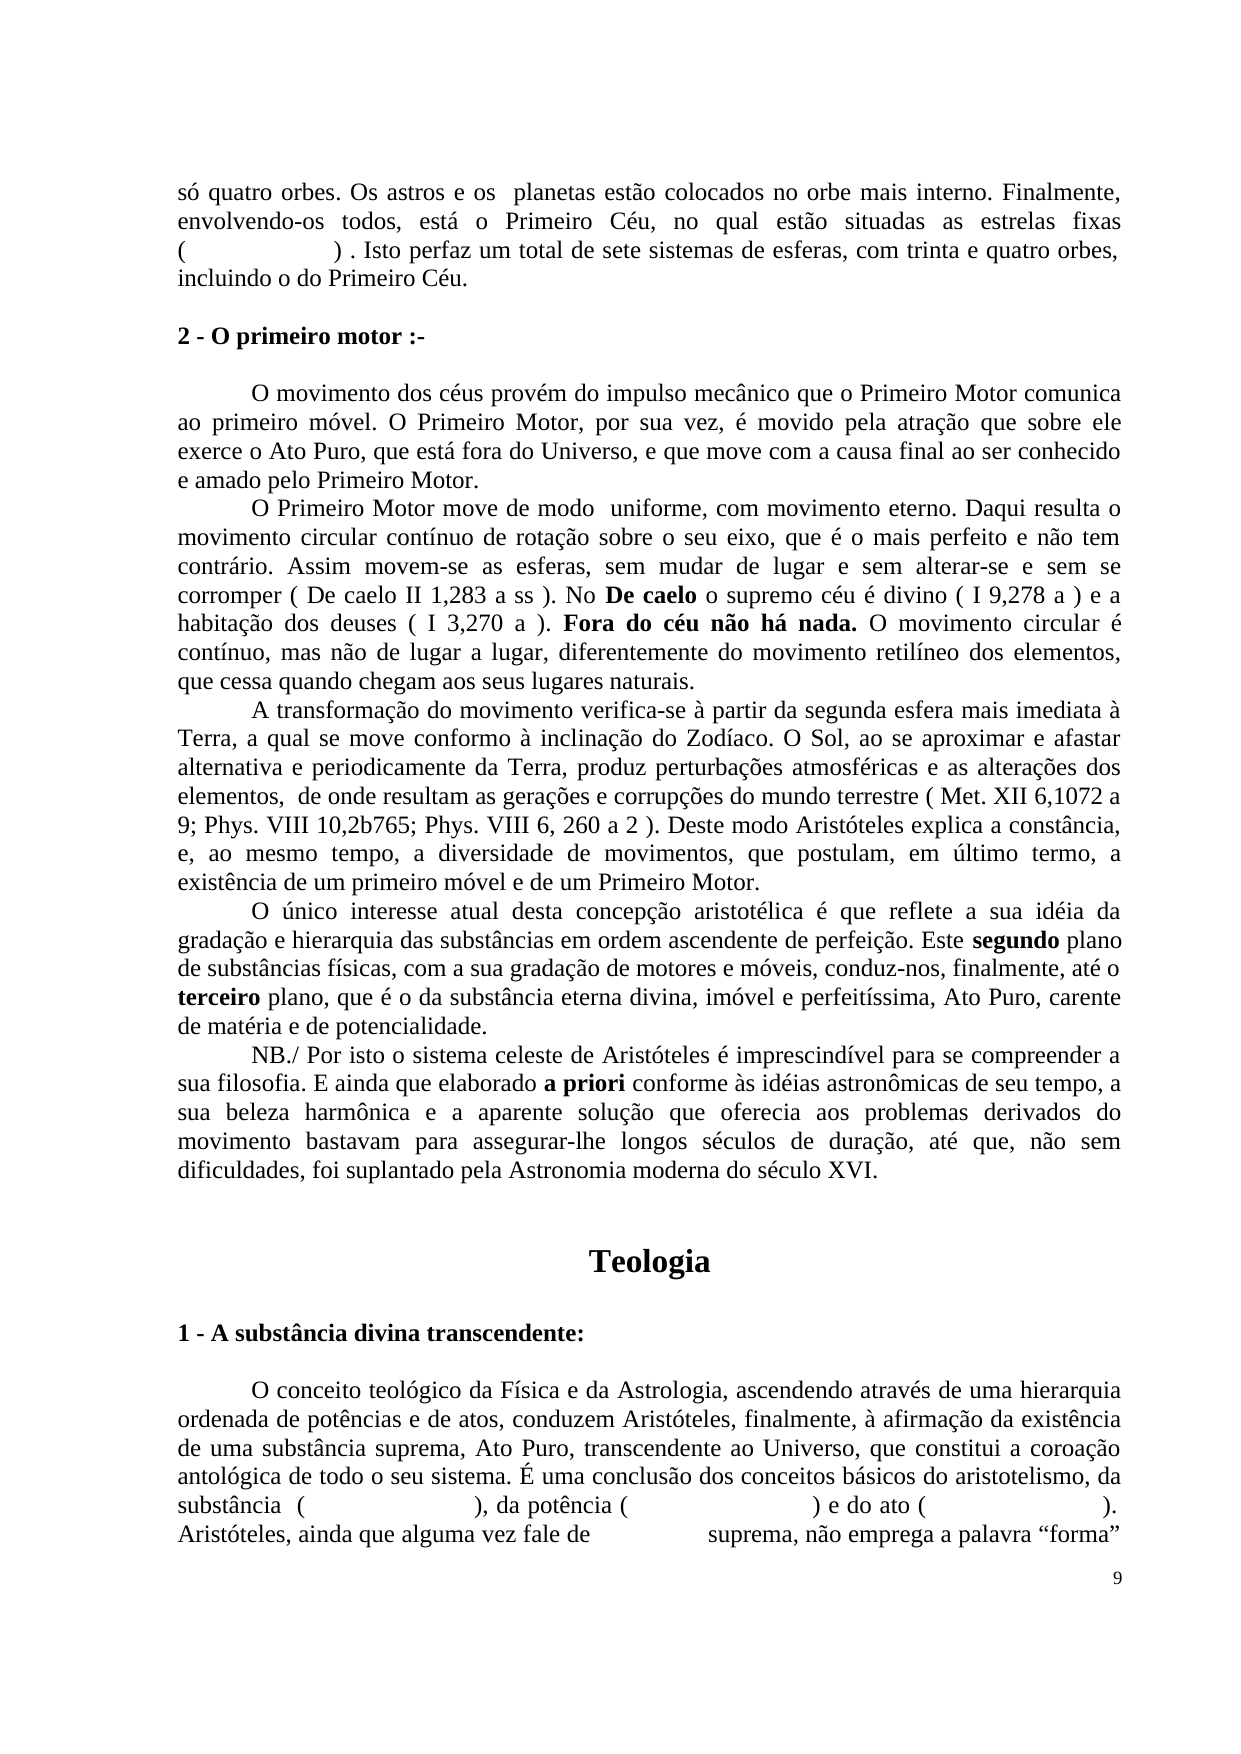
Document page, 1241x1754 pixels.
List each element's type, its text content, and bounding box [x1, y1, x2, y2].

text só quatro orbes. Os astros e os planetas estão colocados no orbe mais interno. Finalmente, envolvendo-os todos, está o Primeiro Céu, no qual estão situadas as estrelas fixas ( ) . Isto perfaz um total de sete sistemas de esferas, com trinta e quatro orbes, incluindo o do Primeiro Céu. [177, 177, 1122, 292]
text O Primeiro Motor move de modo uniforme, com movimento eterno. Daqui resulta o movimento circular contínuo de rotação sobre o seu eixo, que é o mais perfeito e não tem contrário. Assim movem-se as esferas, sem mudar de lugar e sem alterar-se e sem se corromper ( De caelo II 1,283 a ss ). No De caelo o supremo céu é divino ( I 9,278 a ) e a habitação dos deuses ( I 3,270 a ). Fora do céu não há nada. O movimento circular é contínuo, mas não de lugar a lugar, diferentemente do movimento retilíneo dos elementos, que cessa quando chegam aos seus lugares naturais. [177, 493, 1122, 695]
text NB./ Por isto o sistema celeste de Aristóteles é imprescindível para se compreender a sua filosofia. E ainda que elaborado a priori conforme às idéias astronômicas de seu tempo, a sua beleza harmônica e a aparente solução que oferecia aos problemas derivados do movimento bastavam para assegurar-lhe longos séculos de duração, até que, não sem dificuldades, foi suplantado pela Astronomia moderna do século XVI. [177, 1040, 1122, 1183]
text 2 - O primeiro motor :- [177, 321, 1122, 350]
text Teologia [177, 1241, 1122, 1279]
text 1 - A substância divina transcendente: [177, 1318, 1122, 1346]
text A transformação do movimento verifica-se à partir da segunda esfera mais imediata à Terra, a qual se move conformo à inclinação do Zodíaco. O Sol, ao se aproximar e afastar alternativa e periodicamente da Terra, produz perturbações atmosféricas e as alterações dos elementos, de onde resultam as gerações e corrupções do mundo terrestre ( Met. XII 6,1072 a 9; Phys. VIII 10,2b765; Phys. VIII 6, 260 a 2 ). Deste modo Aristóteles explica a constância, e, ao mesmo tempo, a diversidade de movimentos, que postulam, em último termo, a existência de um primeiro móvel e de um Primeiro Motor. [177, 695, 1122, 896]
text O único interesse atual desta concepção aristotélica é que reflete a sua idéia da gradação e hierarquia das substâncias em ordem ascendente de perfeição. Este segundo plano de substâncias físicas, com a sua gradação de motores e móveis, conduz-nos, finalmente, até o [177, 896, 1122, 982]
text O movimento dos céus provém do impulso mecânico que o Primeiro Motor comunica ao primeiro móvel. O Primeiro Motor, por sua vez, é movido pela atração que sobre ele exerce o Ato Puro, que está fora do Universo, e que move com a causa final ao ser conhecido e amado pelo Primeiro Motor. [177, 378, 1122, 493]
text terceiro plano, que é o da substância eterna divina, imóvel e perfeitíssima, Ato Puro, carente de matéria e de potencialidade. [177, 982, 1122, 1040]
text O conceito teológico da Física e da Astrologia, ascendendo através de uma hierarquia ordenada de potências e de atos, conduzem Aristóteles, finalmente, à afirmação da existência de uma substância suprema, Ato Puro, transcendente ao Universo, que constitui a coroação antológica de todo o seu sistema. É uma conclusão dos conceitos básicos do aristotelismo, da substância ( ), da potência ( ) e do ato ( ). Aristóteles, ainda que alguma vez fale de suprema, não emprega a palavra “forma” [177, 1375, 1122, 1548]
